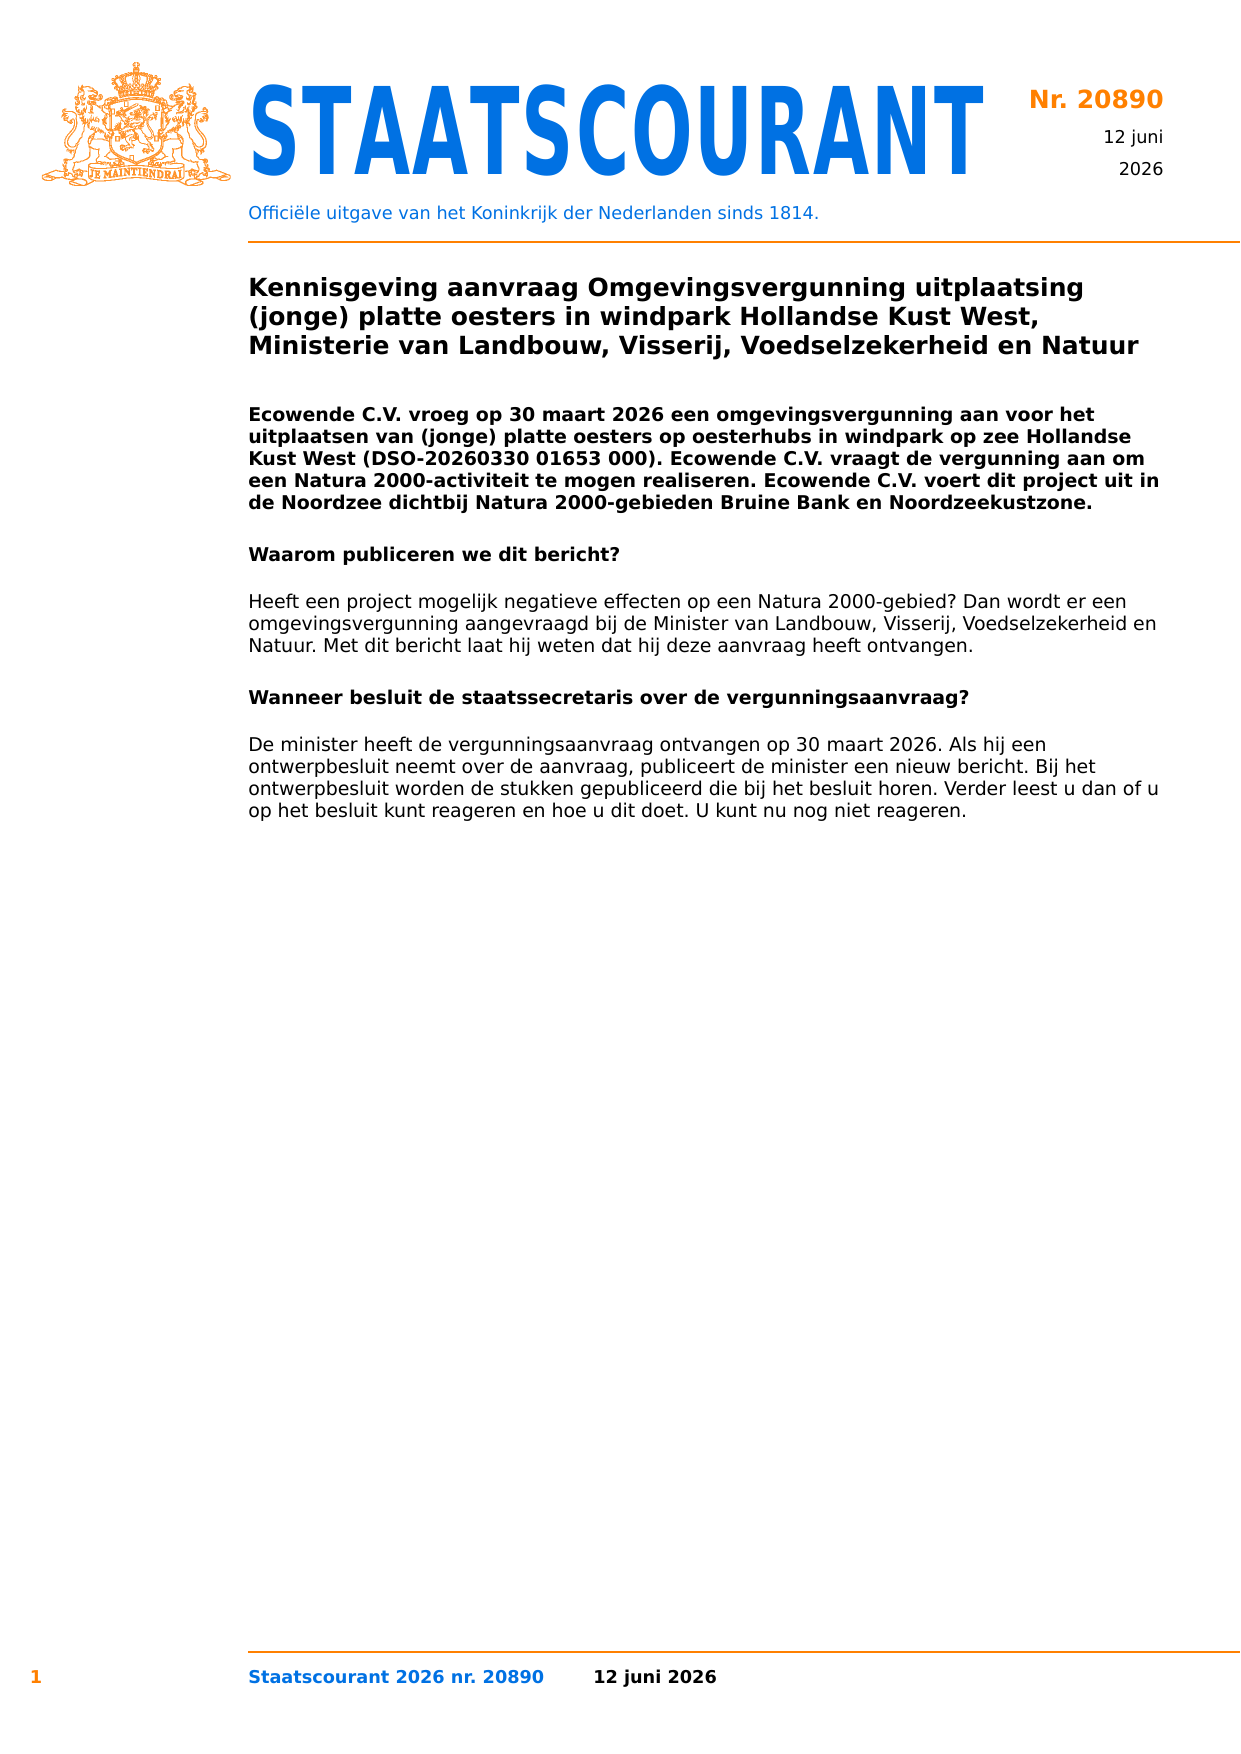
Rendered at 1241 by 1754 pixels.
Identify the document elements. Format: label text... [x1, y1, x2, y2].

text Ecowende C.V. vroeg op 30 maart 2026 een omgevingsvergunning aan voor het uitplaatsen van (jonge) platte oesters op oesterhubs in windpark op zee Hollandse Kust West (DSO-20260330 01653 000). Ecowende C.V. vraagt de vergunning aan om een Natura 2000-activiteit te mogen realiseren. Ecowende C.V. voert dit project uit in de Noordzee dichtbij Natura 2000-gebieden Bruine Bank en Noordzeekustzone. [248, 404, 1163, 514]
table_header STAATSCOURANT [248, 62, 998, 203]
table_cell Officiële uitgave van het Koninkrijk der Nederlanden sinds 1814. [248, 203, 1240, 241]
subtitle Waarom publiceren we dit bericht? [248, 544, 1163, 566]
subtitle Wanneer besluit de staatssecretaris over de vergunningsaanvraag? [248, 687, 1163, 709]
table_cell 12 juni [998, 121, 1240, 153]
subtitle Kennisgeving aanvraag Omgevingsvergunning uitplaatsing (jonge) platte oesters in windpark Hollandse Kust West, Ministerie van Landbouw, Visserij, Voedselzekerheid en Natuur [248, 273, 1163, 361]
table_cell 2026 [998, 153, 1240, 203]
table_header [25, 62, 248, 241]
text Heeft een project mogelijk negatieve effecten op een Natura 2000-gebied? Dan wordt er een omgevingsvergunning aangevraagd bij de Minister van Landbouw, Visserij, Voedselzekerheid en Natuur. Met dit bericht laat hij weten dat hij deze aanvraag heeft ontvangen. [248, 591, 1163, 657]
text De minister heeft de vergunningsaanvraag ontvangen op 30 maart 2026. Als hij een ontwerpbesluit neemt over de aanvraag, publiceert de minister een nieuw bericht. Bij het ontwerpbesluit worden de stukken gepubliceerd die bij het besluit horen. Verder leest u dan of u op het besluit kunt reageren en hoe u dit doet. U kunt nu nog niet reageren. [248, 734, 1163, 822]
picture [41, 62, 231, 186]
table_header Nr. 20890 [998, 62, 1240, 121]
